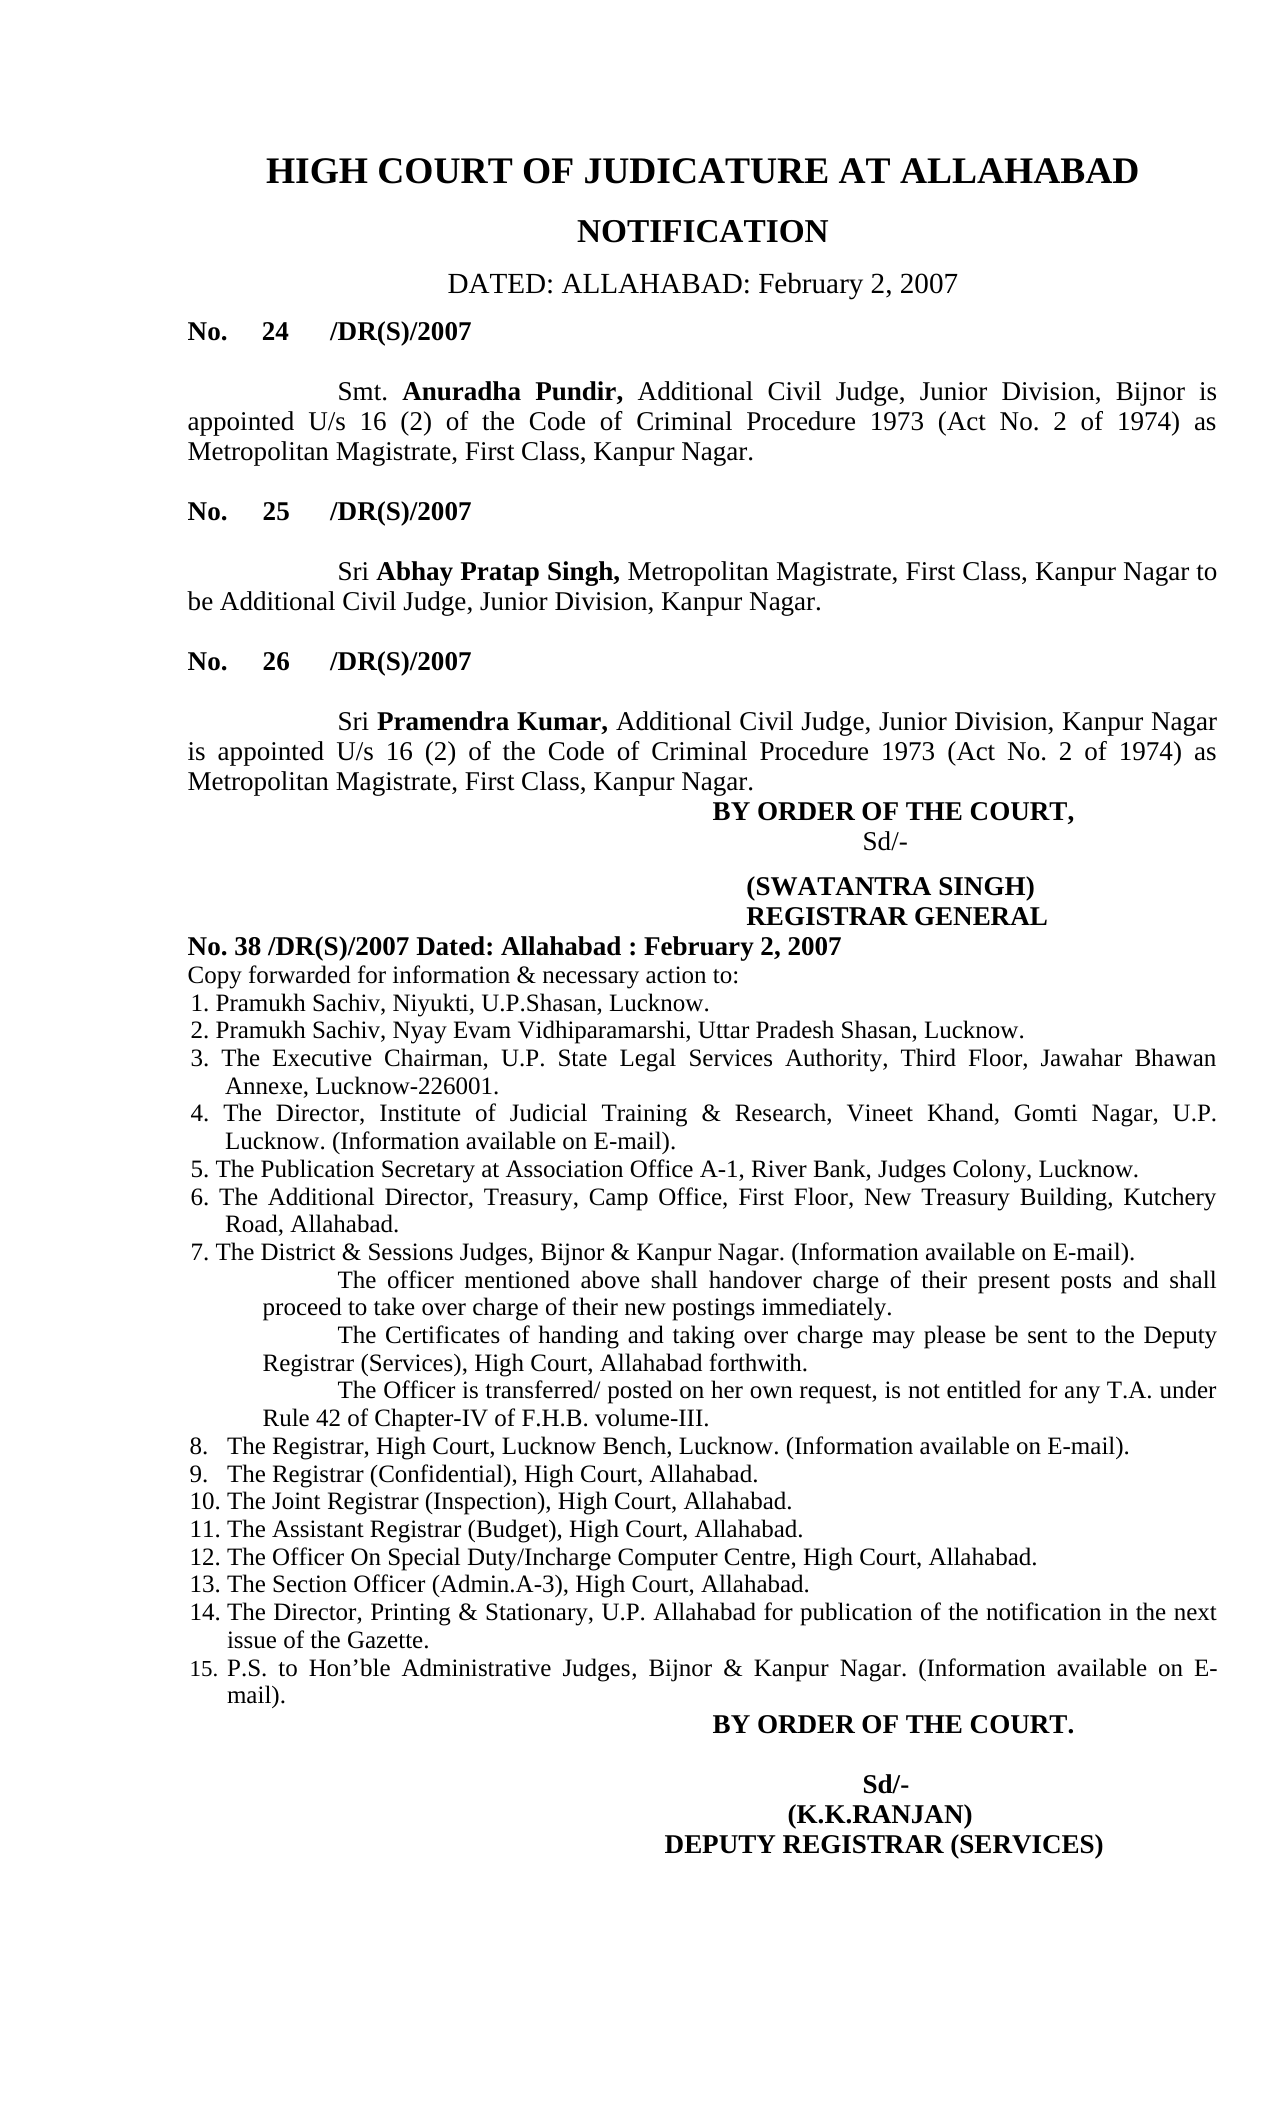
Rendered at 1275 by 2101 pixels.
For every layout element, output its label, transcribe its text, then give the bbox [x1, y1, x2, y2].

text Sri Abhay Pratap Singh, Metropolitan Magistrate, First Class, Kanpur Nagar to be Additional Civil Judge, Junior Division, Kanpur Nagar. [187, 556, 1218, 616]
text The Officer is transferred/ posted on her own request, is not entitled for any T.A. under Rule 42 of Chapter-IV of F.H.B. volume-III. [262, 1377, 1218, 1432]
text 5. The Publication Secretary at Association Office A-1, River Bank, Judges Colony, Lucknow. [190, 1155, 1218, 1183]
list The Registrar, High Court, Lucknow Bench, Lucknow. (Information available on E-mail). [189, 1432, 1218, 1460]
table_header No. [176, 646, 244, 676]
table_header /DR(S)/2007 [319, 646, 483, 676]
text Sri Pramendra Kumar, Additional Civil Judge, Junior Division, Kanpur Nagar is appointed U/s 16 (2) of the Code of Criminal Procedure 1973 (Act No. 2 of 1974) as Metropolitan Magistrate, First Class, Kanpur Nagar. [187, 706, 1218, 796]
list The Officer On Special Duty/Incharge Computer Centre, High Court, Allahabad. [189, 1543, 1218, 1571]
text (K.K.RANJAN) [712, 1799, 1218, 1829]
list The Section Officer (Admin.A-3), High Court, Allahabad. [189, 1571, 1218, 1598]
list The Assistant Registrar (Budget), High Court, Allahabad. [189, 1515, 1218, 1543]
text REGISTRAR GENERAL [187, 901, 1218, 931]
text Smt. Anuradha Pundir, Additional Civil Judge, Junior Division, Bijnor is appointed U/s 16 (2) of the Code of Criminal Procedure 1973 (Act No. 2 of 1974) as Metropolitan Magistrate, First Class, Kanpur Nagar. [187, 376, 1218, 466]
table_header /DR(S)/2007 [319, 496, 483, 526]
table_header No. [176, 316, 244, 346]
text (SWATANTRA SINGH) [187, 871, 1220, 901]
subtitle NOTIFICATION [187, 212, 1218, 249]
text BY ORDER OF THE COURT, [637, 796, 1218, 826]
text 7. The District & Sessions Judges, Bijnor & Kanpur Nagar. (Information available on E-mail). [190, 1238, 1218, 1266]
text Sd/- [187, 1769, 1218, 1799]
text DEPUTY REGISTRAR (SERVICES) [637, 1829, 1218, 1859]
list The Joint Registrar (Inspection), High Court, Allahabad. [189, 1487, 1218, 1515]
table_header 25 [244, 496, 319, 526]
text No. 38 /DR(S)/2007 Dated: Allahabad : February 2, 2007 [187, 931, 1218, 961]
text Sd/- [712, 826, 1218, 856]
subtitle DATED: ALLAHABAD: February 2, 2007 [187, 268, 1218, 300]
table_header 24 [244, 316, 319, 346]
list The Director, Printing & Stationary, U.P. Allahabad for publication of the notification in the next issue of the Gazette. [189, 1598, 1218, 1654]
table_header 26 [244, 646, 319, 676]
text 4. The Director, Institute of Judicial Training & Research, Vineet Khand, Gomti Nagar, U.P. Lucknow. (Information available on E-mail). [190, 1099, 1218, 1155]
table_header No. [176, 496, 244, 526]
text 6. The Additional Director, Treasury, Camp Office, First Floor, New Treasury Building, Kutchery Road, Allahabad. [190, 1183, 1218, 1238]
text 3. The Executive Chairman, U.P. State Legal Services Authority, Third Floor, Jawahar Bhawan Annexe, Lucknow-226001. [190, 1044, 1218, 1099]
table_header /DR(S)/2007 [319, 316, 483, 346]
list P.S. to Hon’ble Administrative Judges, Bijnor & Kanpur Nagar. (Information available on E-mail). [189, 1654, 1218, 1709]
text 1. Pramukh Sachiv, Niyukti, U.P.Shasan, Lucknow. [190, 989, 1218, 1016]
title HIGH COURT OF JUDICATURE AT ALLAHABAD [187, 150, 1218, 192]
text 2. Pramukh Sachiv, Nyay Evam Vidhiparamarshi, Uttar Pradesh Shasan, Lucknow. [190, 1016, 1218, 1044]
text BY ORDER OF THE COURT. [637, 1709, 1218, 1739]
list The Registrar (Confidential), High Court, Allahabad. [189, 1460, 1218, 1487]
text Copy forwarded for information & necessary action to: [187, 961, 1218, 989]
text The officer mentioned above shall handover charge of their present posts and shall proceed to take over charge of their new postings immediately. [262, 1266, 1218, 1321]
text The Certificates of handing and taking over charge may please be sent to the Deputy Registrar (Services), High Court, Allahabad forthwith. [262, 1321, 1218, 1377]
